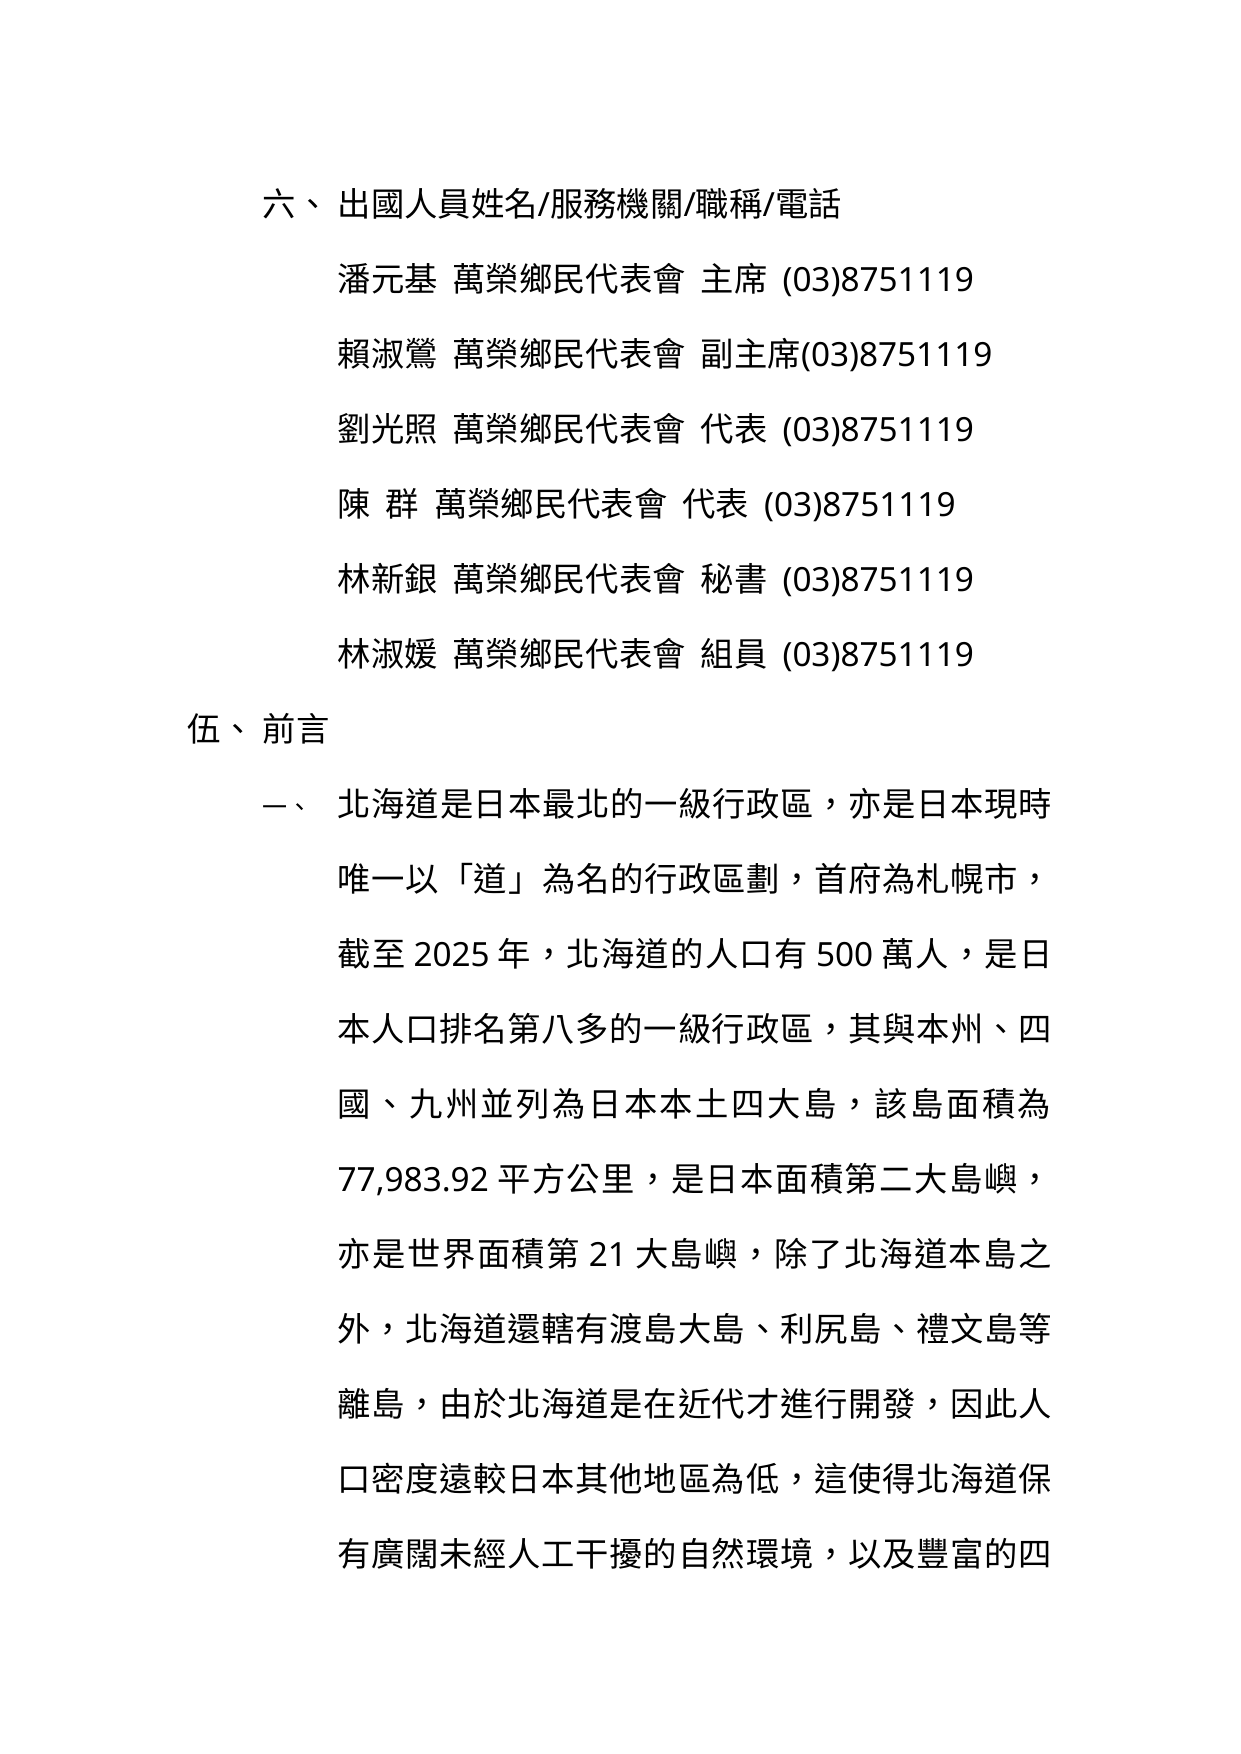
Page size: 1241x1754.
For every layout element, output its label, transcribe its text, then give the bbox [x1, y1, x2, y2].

list 出國人員姓名/服務機關/職稱/電話 [262, 164, 1053, 239]
list 林淑媛 萬榮鄉民代表會 組員 (03)8751119 [237, 614, 1053, 689]
list 劉光照 萬榮鄉民代表會 代表 (03)8751119 [237, 389, 1053, 464]
list 林新銀 萬榮鄉民代表會 秘書 (03)8751119 [237, 539, 1053, 614]
list 北海道是日本最北的一級行政區，亦是日本現時唯一以「道」為名的行政區劃，首府為札幌市，截至2025年，北海道的人口有500萬人，是日本人口排名第八多的一級行政區，其與本州、四國、九州並列為日本本土四大島，該島面積為77,983.92平方公里，是日本面積第二大島嶼，亦是世界面積第21大島嶼，除了北海道本島之外，北海道還轄有渡島大島、利尻島、禮文島等離島，由於北海道是在近代才進行開發，因此人口密度遠較日本其他地區為低，這使得北海道保有廣闊未經人工干擾的自然環境，以及豐富的四 [262, 764, 1053, 1589]
list 賴淑鶯 萬榮鄉民代表會 副主席(03)8751119 [337, 314, 1053, 389]
list 前言 [187, 689, 1053, 764]
list 潘元基 萬榮鄉民代表會 主席 (03)8751119 [337, 239, 1053, 314]
list 陳 群 萬榮鄉民代表會 代表 (03)8751119 [237, 464, 1053, 539]
